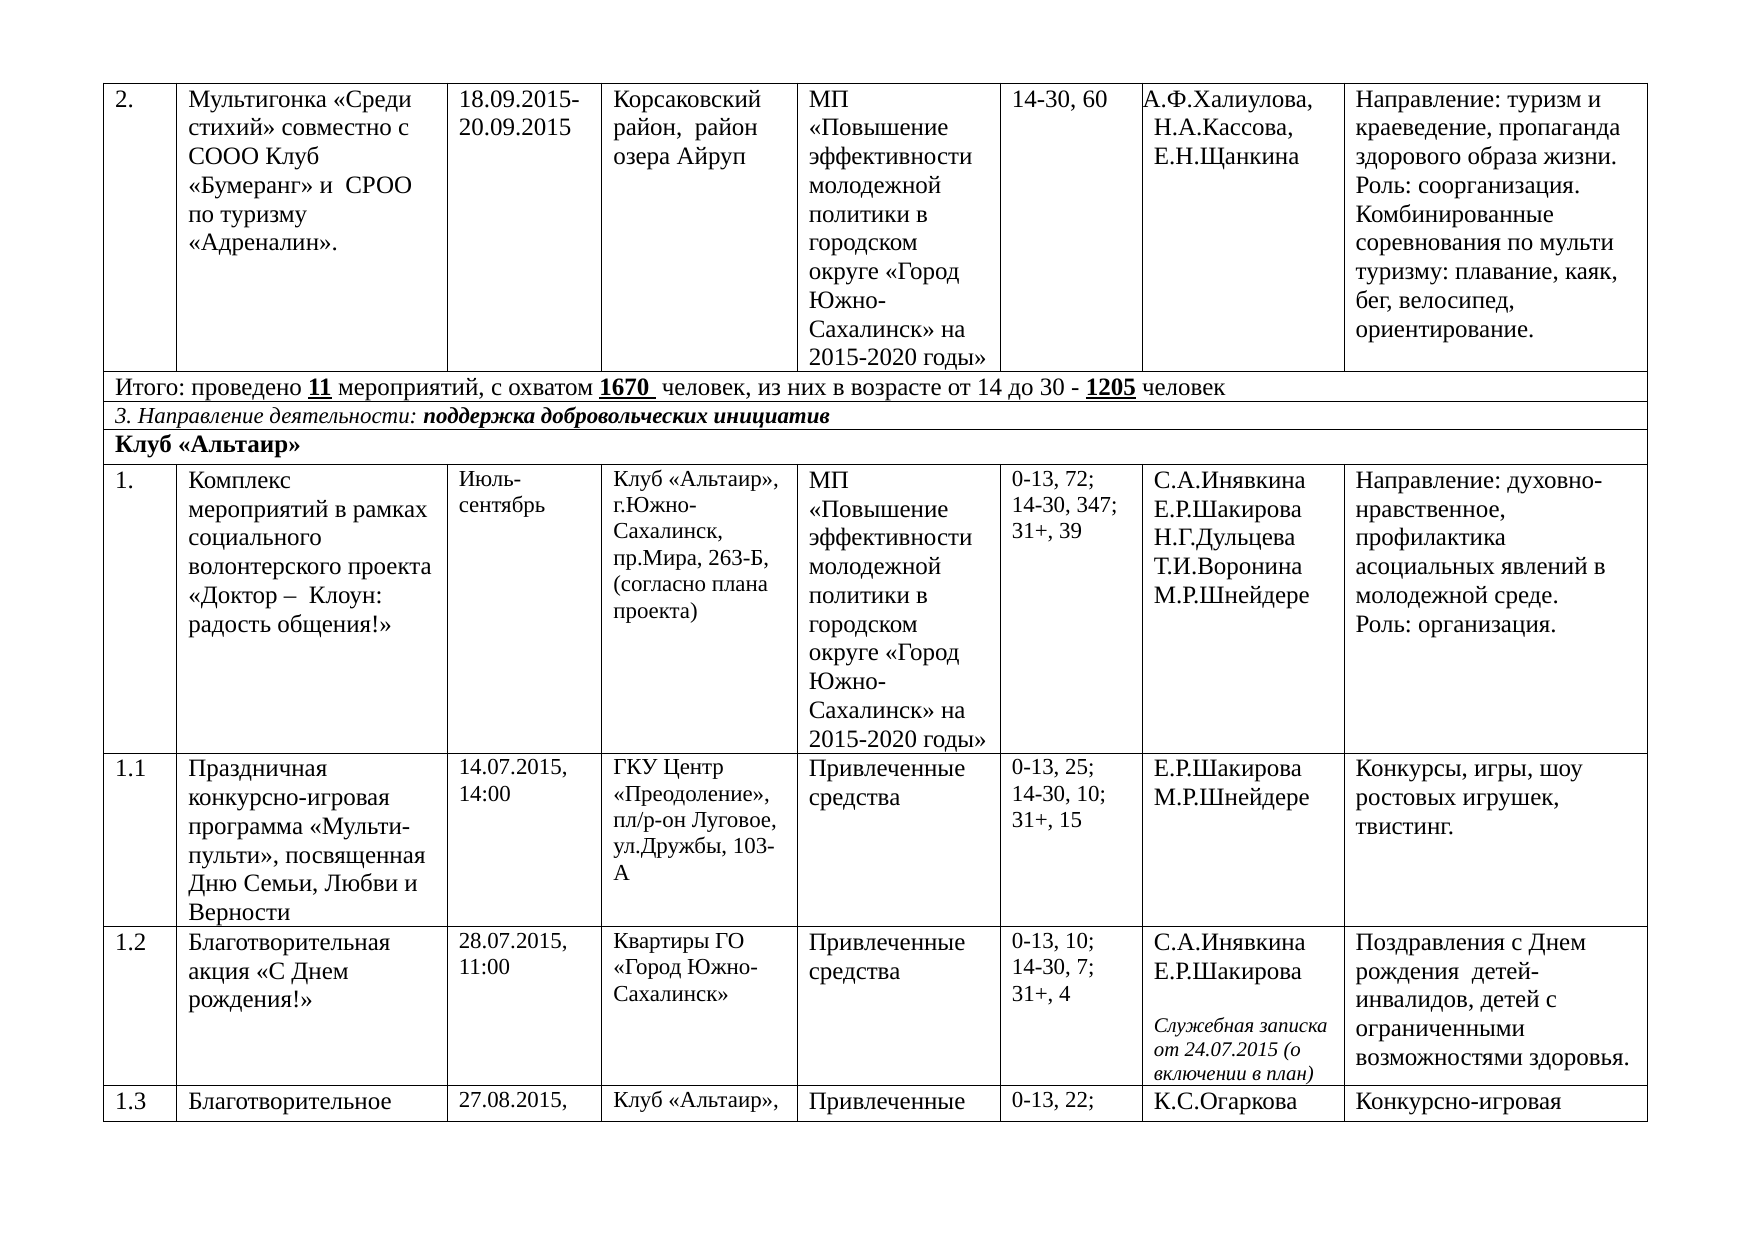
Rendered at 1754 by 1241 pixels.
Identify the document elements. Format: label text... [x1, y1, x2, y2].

table_cell Благотворительная акция «С Днем рождения!» [177, 927, 447, 1085]
table_cell ГКУ Центр «Преодоление», пл/р-он Луговое, ул.Дружбы, 103-А [602, 754, 797, 926]
table_cell Е.Р.Шакирова М.Р.Шнейдере [1143, 754, 1344, 926]
table_cell 0-13, 10; 14-30, 7; 31+, 4 [1001, 927, 1142, 1085]
table_cell МП «Повышение эффективности молодежной политики в городском округе «Город Южно-Сахалинск» на 2015-2020 годы» [798, 84, 1000, 371]
table_cell К.С.Огаркова [1143, 1086, 1344, 1121]
table_cell МП «Повышение эффективности молодежной политики в городском округе «Город Южно-Сахалинск» на 2015-2020 годы» [798, 465, 1000, 752]
table_cell 1. [104, 465, 176, 752]
table_cell 14.07.2015, 14:00 [448, 754, 601, 926]
table_cell Благотворительное [177, 1086, 447, 1121]
table_cell Клуб «Альтаир», [602, 1086, 797, 1121]
table_cell Конкурсы, игры, шоу ростовых игрушек, твистинг. [1345, 754, 1647, 926]
table_cell Поздравления с Днем рождения детей-инвалидов, детей с ограниченными возможностями здоровья. [1345, 927, 1647, 1085]
table_cell 18.09.2015-20.09.2015 [448, 84, 601, 371]
table_cell 1.2 [104, 927, 176, 1085]
table_cell 1.3 [104, 1086, 176, 1121]
table_cell 27.08.2015, [448, 1086, 601, 1121]
table_cell С.А.Инявкина Е.Р.Шакирова Служебная записка от 24.07.2015 (о включении в план) [1143, 927, 1344, 1085]
table_cell 1.1 [104, 754, 176, 926]
table_cell 0-13, 72; 14-30, 347; 31+, 39 [1001, 465, 1142, 752]
table_cell Комплекс мероприятий в рамках социального волонтерского проекта «Доктор – Клоун: радость общения!» [177, 465, 447, 752]
table_cell 0-13, 25; 14-30, 10; 31+, 15 [1001, 754, 1142, 926]
table_cell Праздничная конкурсно-игровая программа «Мульти-пульти», посвященная Дню Семьи, Любви и Верности [177, 754, 447, 926]
table_cell Итого: проведено 11 мероприятий, с охватом 1670 человек, из них в возрасте от 14 до 30 - 1205 человек [104, 372, 1647, 401]
table_cell Клуб «Альтаир» [104, 430, 1647, 464]
table_cell 2. [104, 84, 176, 371]
table_cell Июль-сентябрь [448, 465, 601, 752]
table_cell Корсаковский район, район озера Айруп [602, 84, 797, 371]
table_cell Мультигонка «Среди стихий» совместно с СООО Клуб «Бумеранг» и СРОО по туризму «Адреналин». [177, 84, 447, 371]
table_cell Направление: туризм и краеведение, пропаганда здорового образа жизни. Роль: соорганизация. Комбинированные соревнования по мульти туризму: плавание, каяк, бег, велосипед, ориентирование. [1345, 84, 1647, 371]
table_cell Конкурсно-игровая [1345, 1086, 1647, 1121]
table_cell Привлеченные средства [798, 754, 1000, 926]
table_cell 14-30, 60 [1001, 84, 1142, 371]
table_cell Клуб «Альтаир», г.Южно-Сахалинск, пр.Мира, 263-Б, (согласно плана проекта) [602, 465, 797, 752]
table_cell Квартиры ГО «Город Южно-Сахалинск» [602, 927, 797, 1085]
table_cell Привлеченные средства [798, 927, 1000, 1085]
table_cell Направление: духовно-нравственное, профилактика асоциальных явлений в молодежной среде. Роль: организация. [1345, 465, 1647, 752]
table_cell 28.07.2015, 11:00 [448, 927, 601, 1085]
table_cell 0-13, 22; [1001, 1086, 1142, 1121]
table_cell А.Ф.Халиулова, Н.А.Кассова, Е.Н.Щанкина [1143, 84, 1344, 371]
table_cell Привлеченные [798, 1086, 1000, 1121]
table_cell 3. Направление деятельности: поддержка добровольческих инициатив [104, 402, 1647, 428]
table_cell С.А.Инявкина Е.Р.Шакирова Н.Г.Дульцева Т.И.Воронина М.Р.Шнейдере [1143, 465, 1344, 752]
